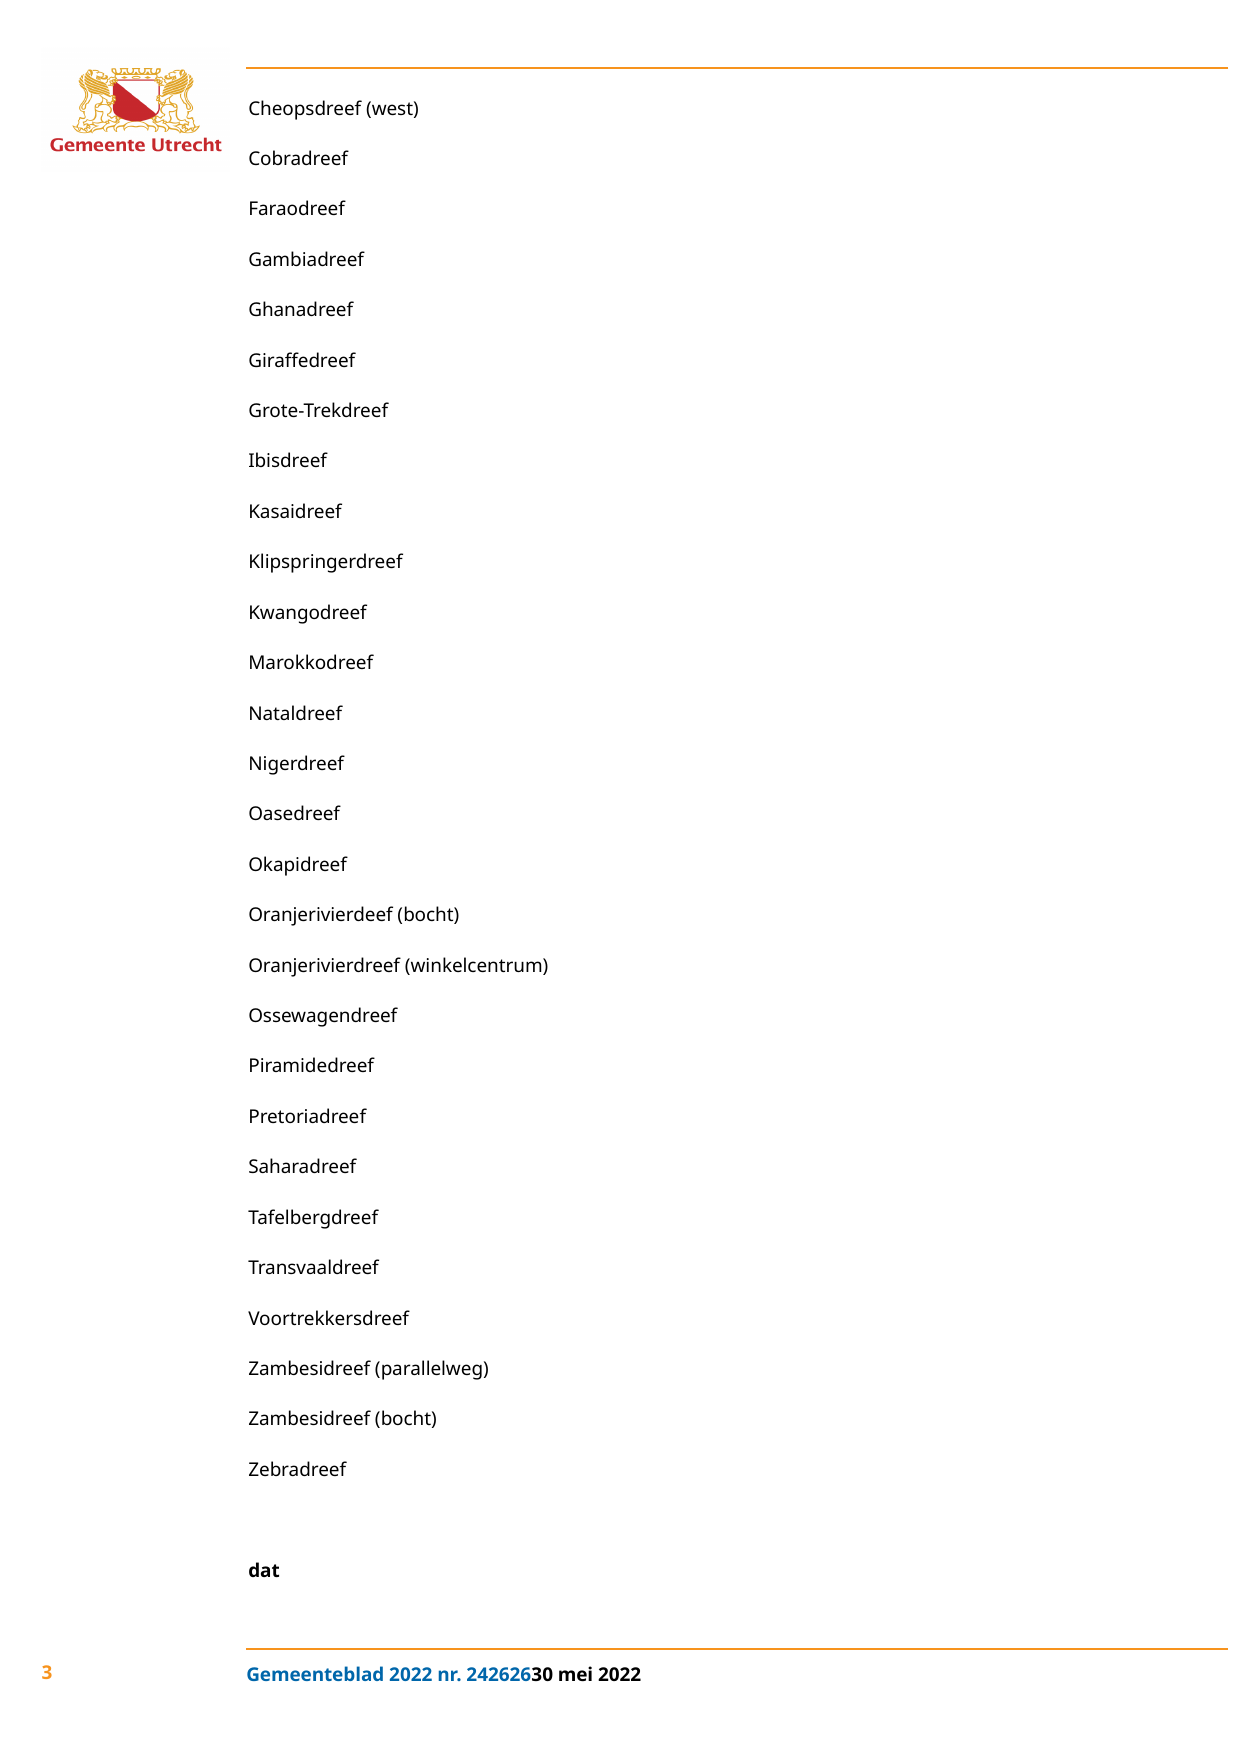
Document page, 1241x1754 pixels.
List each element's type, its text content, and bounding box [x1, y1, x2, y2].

text Cheopsdreef (west) [248, 95, 1152, 121]
text Nigerdreef [248, 750, 1152, 776]
text Saharadreef [248, 1153, 1152, 1179]
picture [41, 47, 231, 172]
text Giraffedreef [248, 347, 1152, 373]
text Voortrekkersdreef [248, 1305, 1152, 1331]
text Okapidreef [248, 851, 1152, 877]
text Tafelbergdreef [248, 1204, 1152, 1230]
text Ibisdreef [248, 448, 1152, 473]
text Transvaaldreef [248, 1254, 1152, 1280]
text Zebradreef [248, 1456, 1152, 1482]
text Kwangodreef [248, 599, 1152, 625]
text Ghanadreef [248, 296, 1152, 322]
text Zambesidreef (parallelweg) [248, 1355, 1152, 1381]
text Gambiadreef [248, 246, 1152, 272]
text Ossewagendreef [248, 1002, 1152, 1028]
text Zambesidreef (bocht) [248, 1406, 1152, 1431]
text Oranjerivierdeef (bocht) [248, 901, 1152, 927]
text Cobradreef [248, 145, 1152, 171]
text Kasaidreef [248, 498, 1152, 524]
text Grote-Trekdreef [248, 397, 1152, 423]
text Pretoriadreef [248, 1103, 1152, 1129]
text Oasedreef [248, 801, 1152, 826]
text Marokkodreef [248, 649, 1152, 675]
text Nataldreef [248, 700, 1152, 726]
text Piramidedreef [248, 1053, 1152, 1078]
text Klipspringerdreef [248, 548, 1152, 574]
text dat [248, 1557, 1152, 1583]
text Oranjerivierdreef (winkelcentrum) [248, 952, 1152, 978]
text Faraodreef [248, 196, 1152, 221]
